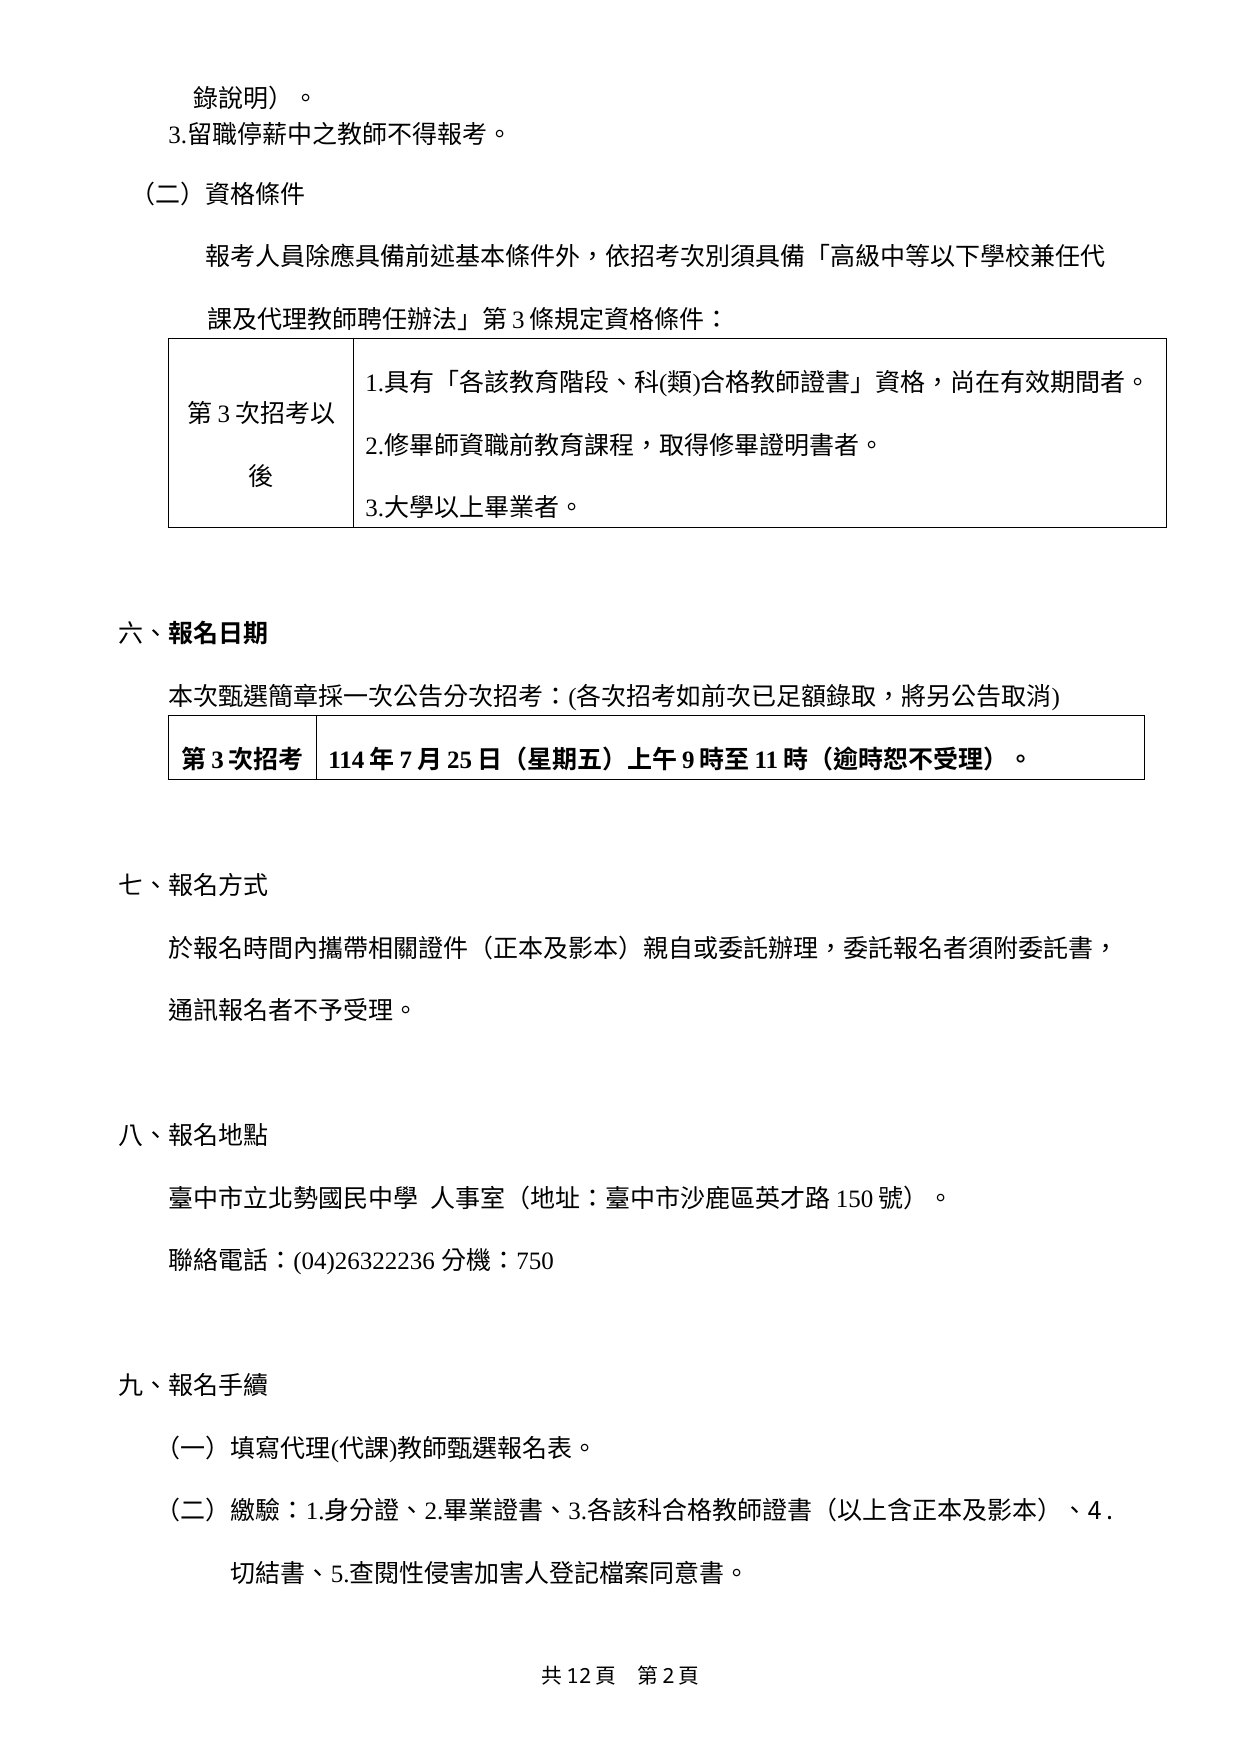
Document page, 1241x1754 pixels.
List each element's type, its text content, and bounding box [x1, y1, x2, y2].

table_header 第3次招考以後 [169, 339, 353, 527]
text （二）繳驗：1.身分證、2.畢業證書、3.各該科合格教師證書（以上含正本及影本）、4.切結書、5.查閱性侵害加害人登記檔案同意書。 [156, 1467, 1122, 1592]
text 七、報名方式 於報名時間內攜帶相關證件（正本及影本）親自或委託辦理，委託報名者須附委託書，通訊報名者不予受理。 [118, 842, 1122, 1030]
table_header 第3次招考 [169, 716, 316, 779]
table_header 1.具有「各該教育階段、科(類)合格教師證書」資格，尚在有效期間者。 2.修畢師資職前教育課程，取得修畢證明書者。 3.大學以上畢業者。 [354, 339, 1166, 527]
text （一）填寫代理(代課)教師甄選報名表。 [118, 1405, 1122, 1467]
text （二）資格條件 [118, 151, 1122, 213]
text 報考人員除應具備前述基本條件外，依招考次別須具備「高級中等以下學校兼任代課及代理教師聘任辦法」第3條規定資格條件： [118, 213, 1122, 338]
text 3.留職停薪中之教師不得報考。 [118, 114, 1122, 151]
table_header 114年7月25日（星期五）上午9時至11時（逾時恕不受理）。 [317, 716, 1144, 779]
text 九、報名手續 [118, 1342, 1122, 1405]
text 六、報名日期 本次甄選簡章採一次公告分次招考：(各次招考如前次已足額錄取，將另公告取消) [118, 590, 1122, 715]
text 聯絡電話：(04)26322236 分機：750 [118, 1217, 1122, 1280]
text 八、報名地點 臺中市立北勢國民中學 人事室（地址：臺中市沙鹿區英才路150號）。 [118, 1092, 1122, 1217]
text 錄說明）。 [118, 78, 1122, 114]
